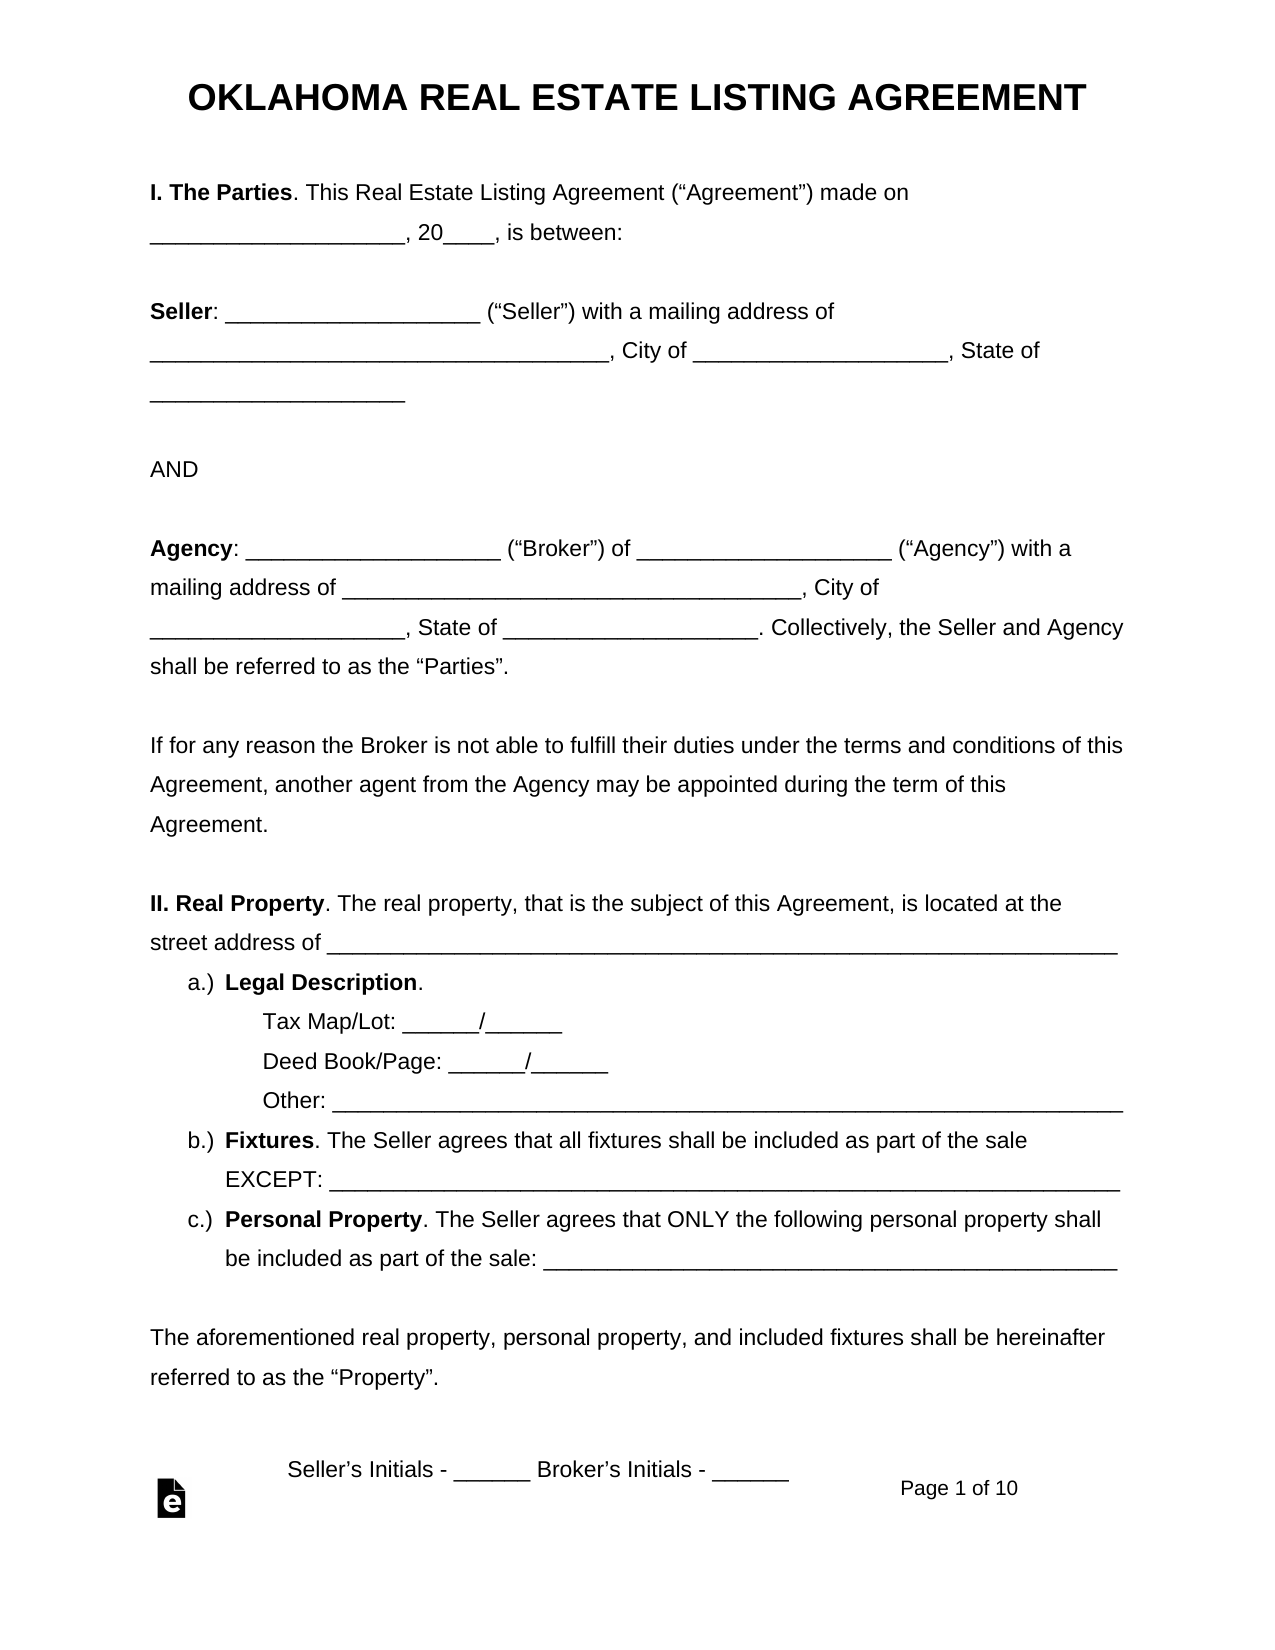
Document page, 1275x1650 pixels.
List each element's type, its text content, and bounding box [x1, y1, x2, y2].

list Tax Map/Lot: ______/______ [262, 1008, 1125, 1034]
text I. The Parties. This Real Estate Listing Agreement (“Agreement”) made on ____________________, 20____, is between: [150, 179, 1125, 245]
text If for any reason the Broker is not able to fulfill their duties under the terms and conditions of this Agreement, another agent from the Agency may be appointed during the term of this Agreement. [150, 732, 1125, 837]
text Agency: ____________________ (“Broker”) of ____________________ (“Agency”) with a mailing address of ____________________________________, City of ____________________, State of ____________________. Collectively, the Seller and Agency shall be referred to as the “Parties”. [150, 534, 1125, 679]
text The aforementioned real property, personal property, and included fixtures shall be hereinafter referred to as the “Property”. [150, 1324, 1125, 1390]
list Fixtures. The Seller agrees that all fixtures shall be included as part of the sale EXCEPT: ______________________________________________________________ [187, 1127, 1125, 1192]
text OKLAHOMA REAL ESTATE LISTING AGREEMENT [150, 75, 1125, 118]
text II. Real Property. The real property, that is the subject of this Agreement, is located at the street address of ______________________________________________________________ [150, 890, 1125, 956]
list Personal Property. The Seller agrees that ONLY the following personal property shall be included as part of the sale: _____________________________________________ [187, 1206, 1125, 1271]
text AND [150, 456, 1125, 482]
list Deed Book/Page: ______/______ [262, 1048, 1125, 1074]
list Other: ______________________________________________________________ [262, 1087, 1125, 1113]
text Seller: ____________________ (“Seller”) with a mailing address of ____________________________________, City of ____________________, State of ____________________ [150, 298, 1125, 403]
list Legal Description. [187, 969, 1125, 995]
